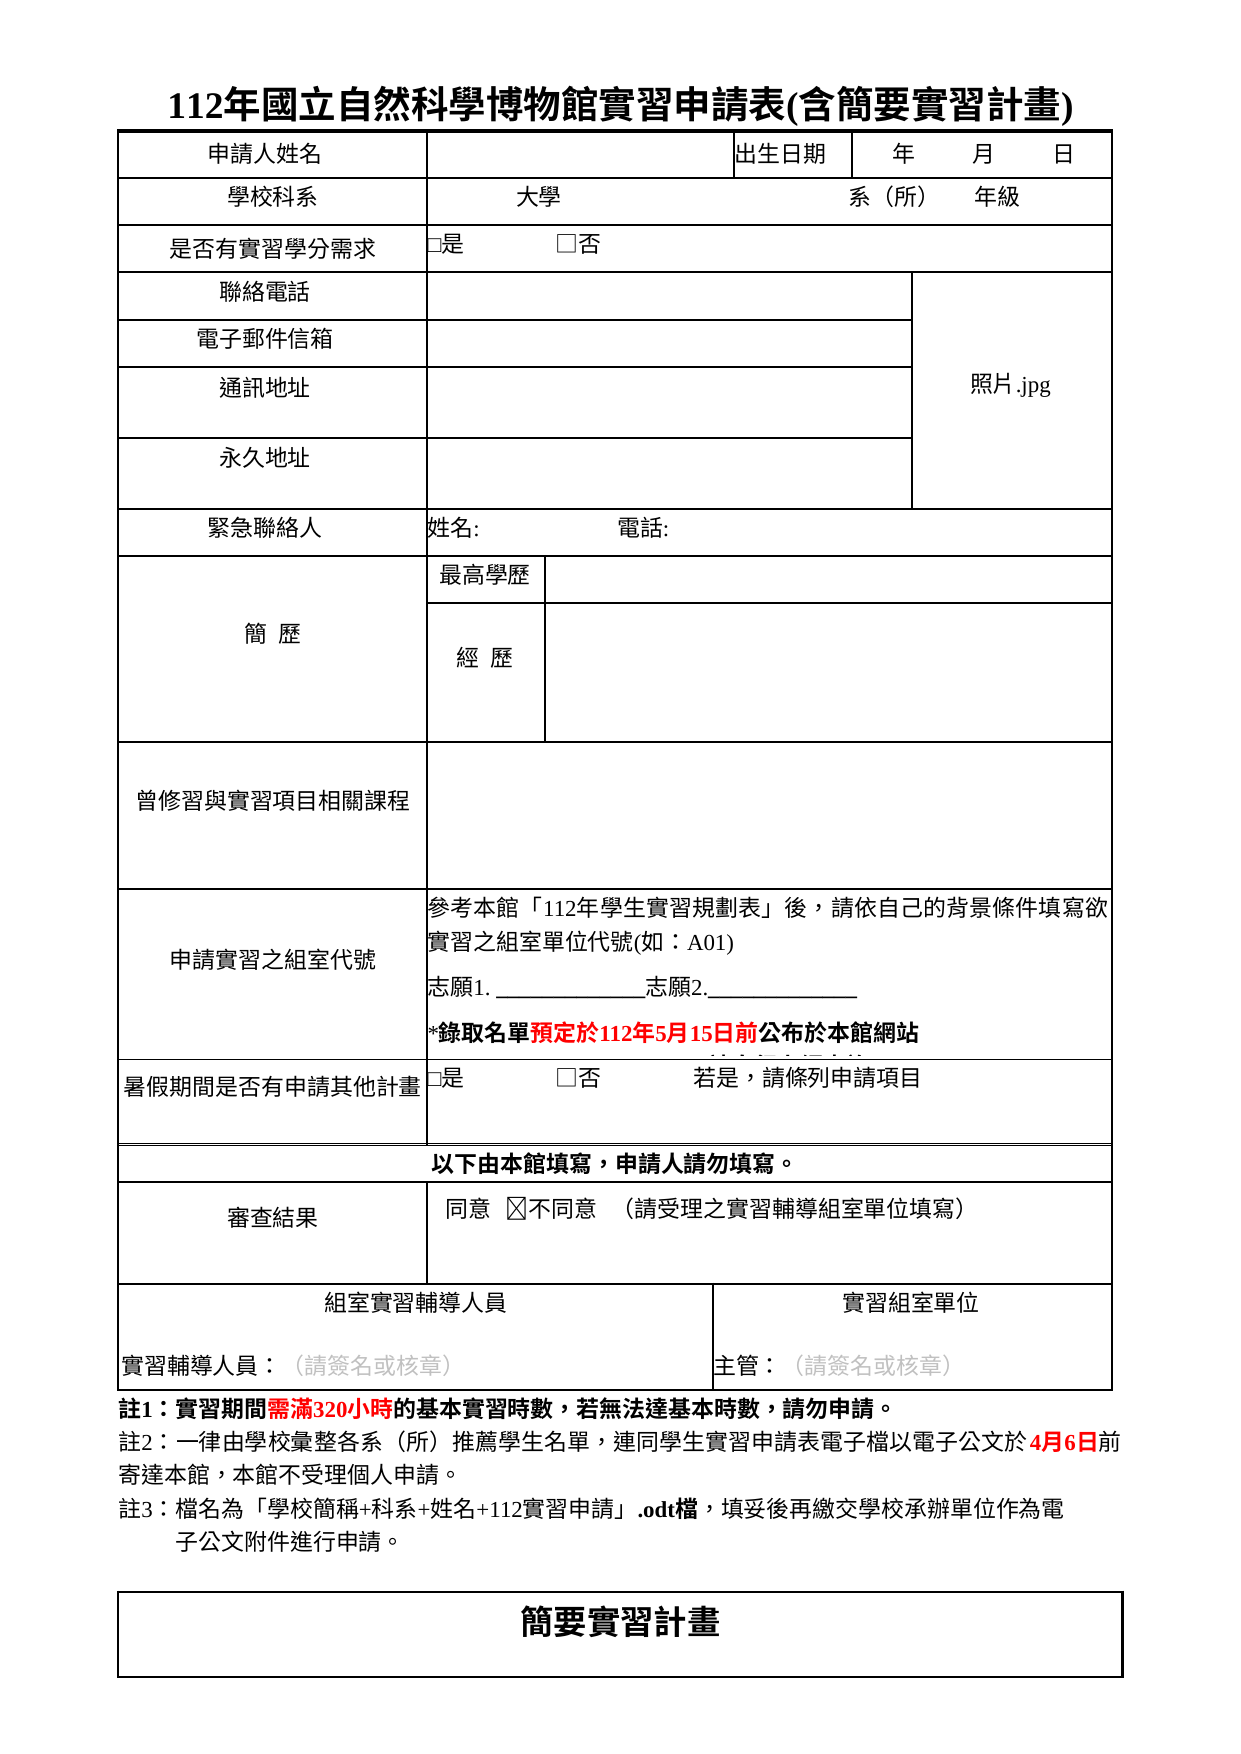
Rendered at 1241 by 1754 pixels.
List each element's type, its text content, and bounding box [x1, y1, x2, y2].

table_cell [428, 273, 911, 318]
table_cell 學校科系 [119, 179, 426, 224]
table_cell 審查結果 [119, 1183, 426, 1282]
table_cell 大學 系（所） 年級 [428, 179, 1111, 224]
table_cell 以下由本館填寫，申請人請勿填寫。 [119, 1146, 1111, 1181]
table_header [428, 133, 733, 177]
table_cell 姓名: 電話: [428, 510, 1111, 555]
table_cell 通訊地址 [119, 368, 426, 437]
table_cell [546, 557, 1111, 602]
table_header 簡要實習計畫 [119, 1593, 1121, 1676]
text 子公文附件進行申請。 [118, 1524, 1122, 1557]
table_cell 緊急聯絡人 [119, 510, 426, 555]
table_cell [428, 368, 911, 437]
table_cell [428, 439, 911, 507]
table_cell 實習組室單位 主管：（請簽名或核章） [714, 1285, 1111, 1389]
table_cell 組室實習輔導人員 實習輔導人員：（請簽名或核章） [119, 1285, 712, 1389]
table_cell 最高學歷 [428, 557, 544, 602]
table_header 出生日期 [735, 133, 851, 177]
table_cell 簡 歷 [119, 557, 426, 741]
table_cell 申請實習之組室代號 [119, 890, 426, 1059]
table_cell 聯絡電話 [119, 273, 426, 318]
table_header 年 月 日 [853, 133, 1111, 177]
table_cell [428, 321, 911, 366]
table_header 申請人姓名 [119, 133, 426, 177]
table_cell 暑假期間是否有申請其他計畫 [119, 1060, 426, 1143]
table_cell [546, 604, 1111, 741]
text 註2：一律由學校彙整各系（所）推薦學生名單，連同學生實習申請表電子檔以電子公文於4月6日前 寄達本館，本館不受理個人申請。 [118, 1424, 1122, 1491]
table_cell 電子郵件信箱 [119, 321, 426, 366]
table_cell 是否有實習學分需求 [119, 226, 426, 271]
table_cell 曾修習與實習項目相關課程 [119, 743, 426, 888]
table_cell 永久地址 [119, 439, 426, 507]
table_cell 同意 不同意 （請受理之實習輔導組室單位填寫） 意見加註： [428, 1183, 1111, 1282]
table_cell 照片.jpg [913, 273, 1111, 507]
table_cell □是 □否 若是，請條列申請項目 [428, 1060, 1111, 1143]
text 註1：實習期間需滿320小時的基本實習時數，若無法達基本時數，請勿申請。 [118, 1391, 1122, 1424]
text 註3：檔名為「學校簡稱+科系+姓名+112實習申請」.odt檔，填妥後再繳交學校承辦單位作為電 [118, 1491, 1122, 1524]
table_cell [428, 743, 1111, 888]
table_cell 經 歷 [428, 604, 544, 741]
table_cell 參考本館「112年學生實習規劃表」後，請依自己的背景條件填寫欲實習之組室單位代號(如：A01) 志願1. _____________志願2._____________ *錄取名單預定於112年5月15日前公布於本館網站 (www.nmns.edu.tw)，請自行上網查詢。 [428, 890, 1111, 1059]
table_cell □是 □否 [428, 226, 1111, 271]
